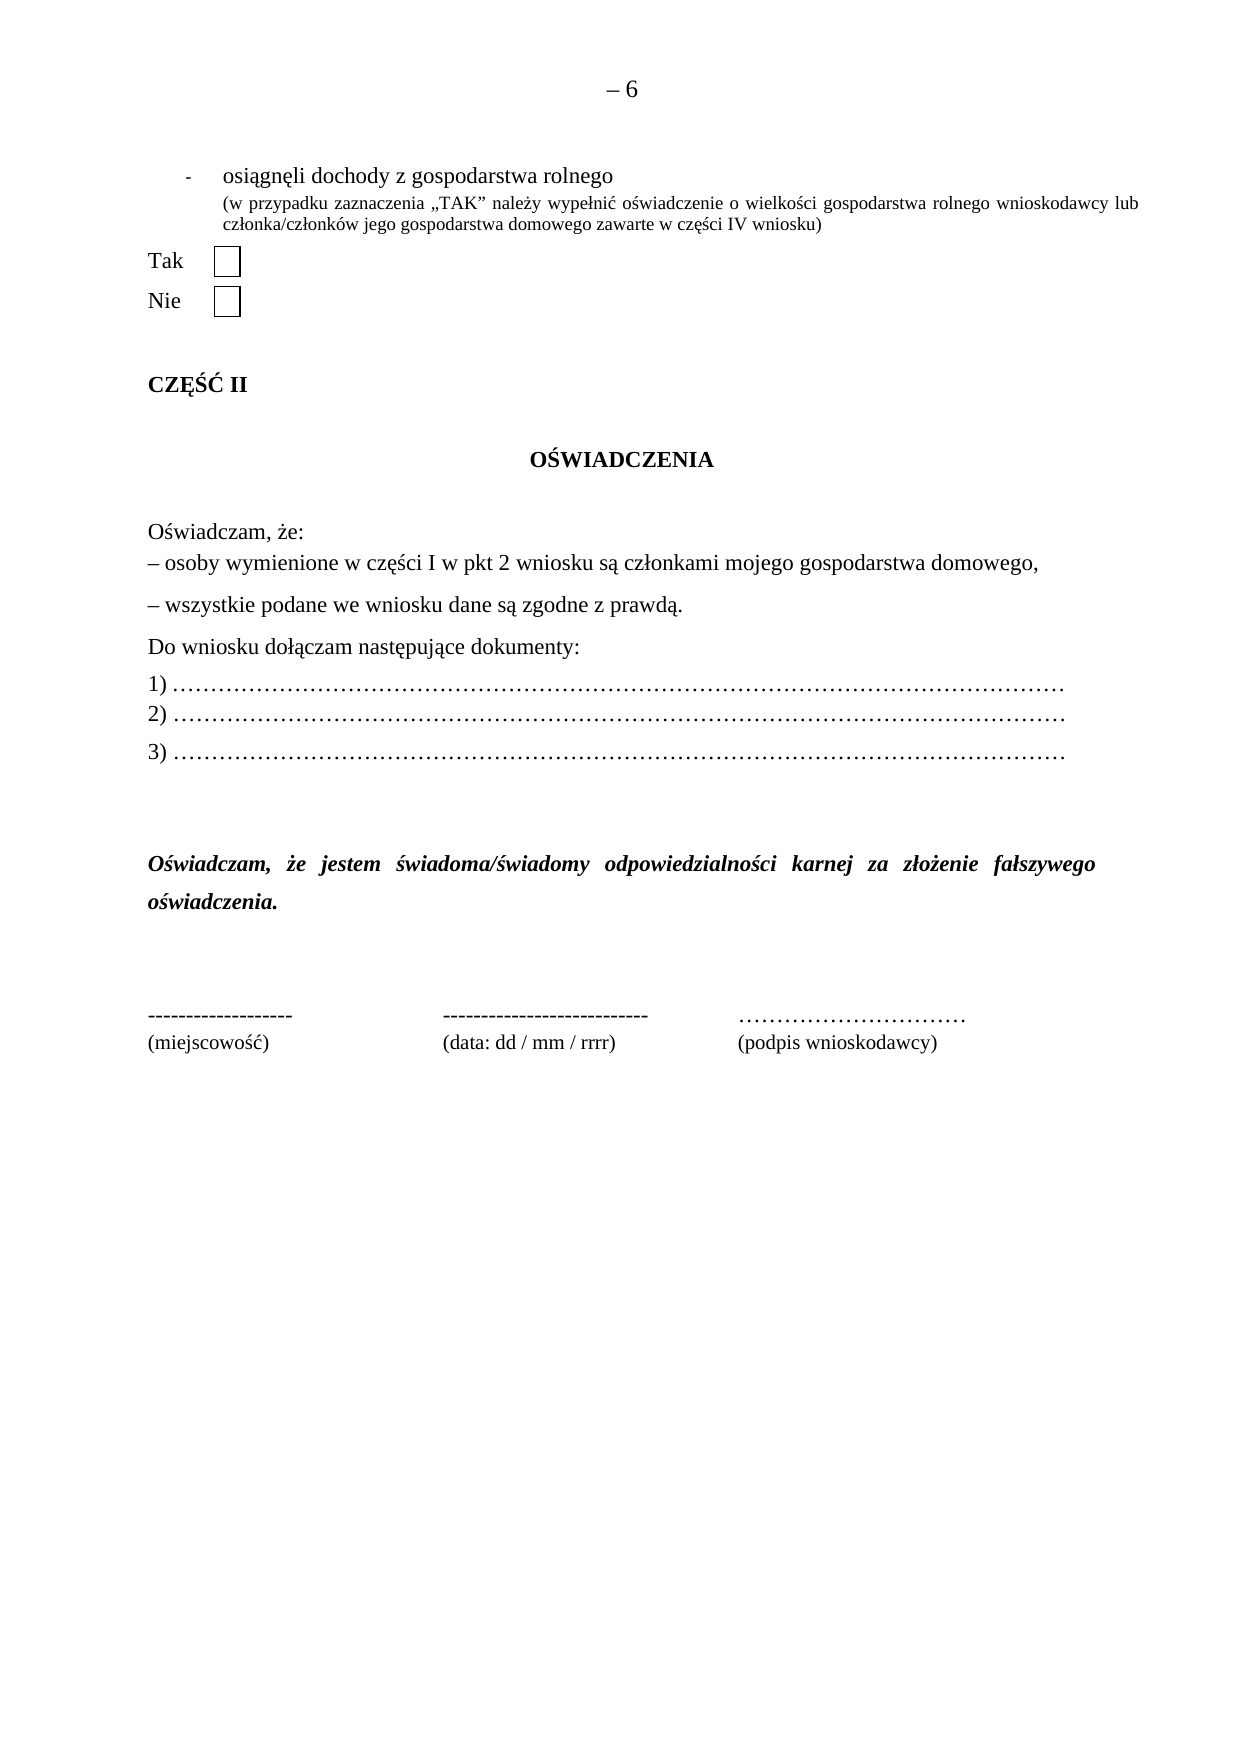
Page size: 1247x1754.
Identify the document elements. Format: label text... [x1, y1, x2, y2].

text Oświadczam, że jestem świadoma/świadomy odpowiedzialności karnej za złożenie fałszywego oświadczenia. [148, 850, 1097, 914]
text CZĘŚĆ II [148, 371, 1097, 398]
table_header [215, 287, 239, 316]
text 3) ……………………………………………………………………………………………………… [148, 738, 1141, 764]
text Nie [148, 287, 214, 313]
text ------------------- --------------------------- ………………………… [148, 1001, 1141, 1027]
text 2) ……………………………………………………………………………………………………… [148, 700, 1141, 727]
text (miejscowość) (data: dd / mm / rrrr) (podpis wnioskodawcy) [148, 1029, 1141, 1054]
list osiągnęli dochody z gospodarstwa rolnego [185, 162, 1141, 189]
table_header [215, 247, 239, 276]
text [241, 247, 1097, 274]
text Oświadczam, że: [148, 518, 999, 544]
list (w przypadku zaznaczenia „TAK” należy wypełnić oświadczenie o wielkości gospodarstwa rolnego wnioskodawcy lub członka/członków jego gospodarstwa domowego zawarte w części IV wniosku) [223, 192, 1141, 235]
text [241, 287, 1097, 313]
text – osoby wymienione w części I w pkt 2 wniosku są członkami mojego gospodarstwa domowego, [148, 549, 1097, 575]
text Tak [148, 247, 214, 274]
text OŚWIADCZENIA [148, 446, 1095, 473]
text 1) ……………………………………………………………………………………………………… [148, 670, 1097, 697]
text Do wniosku dołączam następujące dokumenty: [148, 633, 1141, 659]
text – wszystkie podane we wniosku dane są zgodne z prawdą. [148, 591, 1098, 617]
